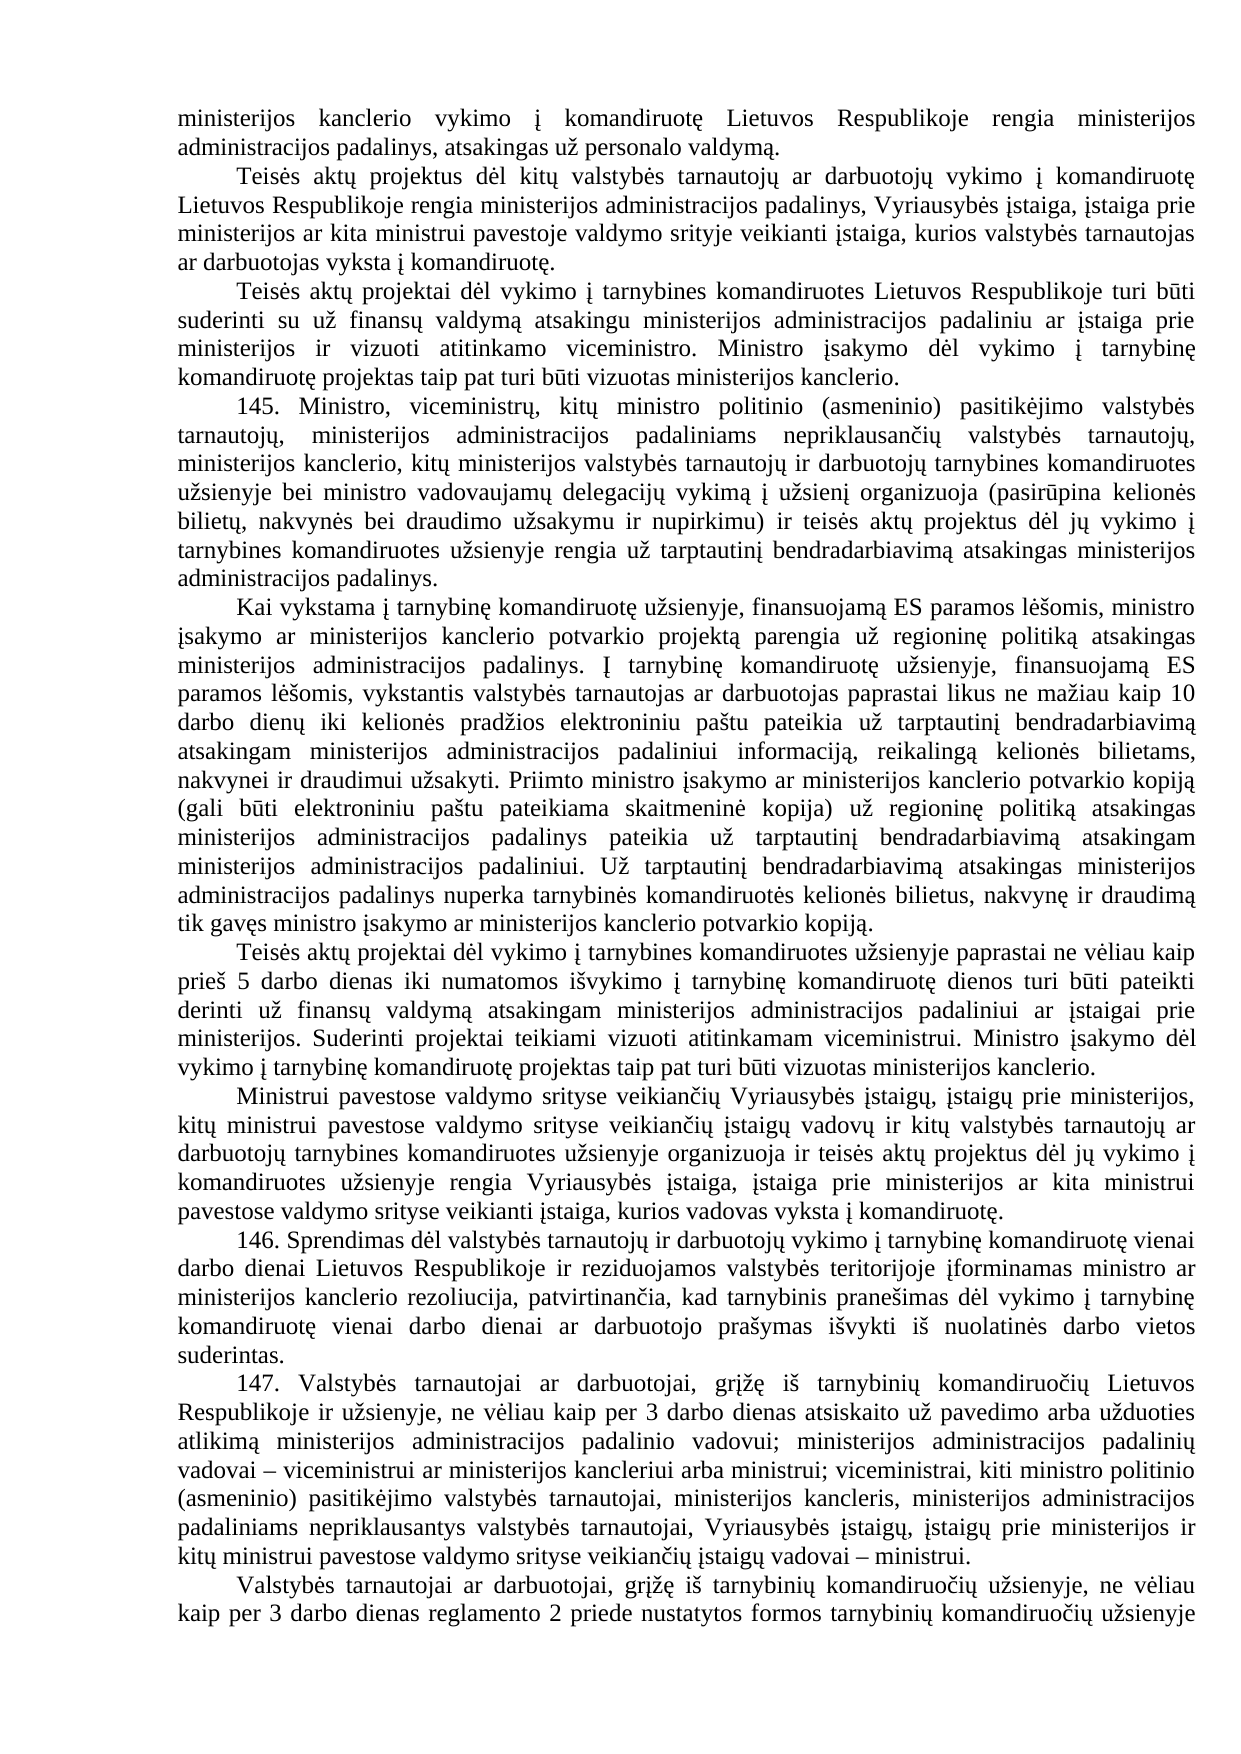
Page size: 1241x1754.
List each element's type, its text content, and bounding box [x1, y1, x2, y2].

text 145. Ministro, viceministrų, kitų ministro politinio (asmeninio) pasitikėjimo valstybės tarnautojų, ministerijos administracijos padaliniams nepriklausančių valstybės tarnautojų, ministerijos kanclerio, kitų ministerijos valstybės tarnautojų ir darbuotojų tarnybines komandiruotes užsienyje bei ministro vadovaujamų delegacijų vykimą į užsienį organizuoja (pasirūpina kelionės bilietų, nakvynės bei draudimo užsakymu ir nupirkimu) ir teisės aktų projektus dėl jų vykimo į tarnybines komandiruotes užsienyje rengia už tarptautinį bendradarbiavimą atsakingas ministerijos administracijos padalinys. [177, 391, 1196, 592]
text Teisės aktų projektai dėl vykimo į tarnybines komandiruotes užsienyje paprastai ne vėliau kaip prieš 5 darbo dienas iki numatomos išvykimo į tarnybinę komandiruotę dienos turi būti pateikti derinti už finansų valdymą atsakingam ministerijos administracijos padaliniui ar įstaigai prie ministerijos. Suderinti projektai teikiami vizuoti atitinkamam viceministrui. Ministro įsakymo dėl vykimo į tarnybinę komandiruotę projektas taip pat turi būti vizuotas ministerijos kanclerio. [177, 937, 1196, 1081]
text Teisės aktų projektus dėl kitų valstybės tarnautojų ar darbuotojų vykimo į komandiruotę Lietuvos Respublikoje rengia ministerijos administracijos padalinys, Vyriausybės įstaiga, įstaiga prie ministerijos ar kita ministrui pavestoje valdymo srityje veikianti įstaiga, kurios valstybės tarnautojas ar darbuotojas vyksta į komandiruotę. [177, 161, 1196, 276]
text 146. Sprendimas dėl valstybės tarnautojų ir darbuotojų vykimo į tarnybinę komandiruotę vienai darbo dienai Lietuvos Respublikoje ir reziduojamos valstybės teritorijoje įforminamas ministro ar ministerijos kanclerio rezoliucija, patvirtinančia, kad tarnybinis pranešimas dėl vykimo į tarnybinę komandiruotę vienai darbo dienai ar darbuotojo prašymas išvykti iš nuolatinės darbo vietos suderintas. [177, 1225, 1196, 1368]
text 147. Valstybės tarnautojai ar darbuotojai, grįžę iš tarnybinių komandiruočių Lietuvos Respublikoje ir užsienyje, ne vėliau kaip per 3 darbo dienas atsiskaito už pavedimo arba užduoties atlikimą ministerijos administracijos padalinio vadovui; ministerijos administracijos padalinių vadovai – viceministrui ar ministerijos kancleriui arba ministrui; viceministrai, kiti ministro politinio (asmeninio) pasitikėjimo valstybės tarnautojai, ministerijos kancleris, ministerijos administracijos padaliniams nepriklausantys valstybės tarnautojai, Vyriausybės įstaigų, įstaigų prie ministerijos ir kitų ministrui pavestose valdymo srityse veikiančių įstaigų vadovai – ministrui. [177, 1368, 1196, 1570]
text Teisės aktų projektai dėl vykimo į tarnybines komandiruotes Lietuvos Respublikoje turi būti suderinti su už finansų valdymą atsakingu ministerijos administracijos padaliniu ar įstaiga prie ministerijos ir vizuoti atitinkamo viceministro. Ministro įsakymo dėl vykimo į tarnybinę komandiruotę projektas taip pat turi būti vizuotas ministerijos kanclerio. [177, 276, 1196, 391]
text ministerijos kanclerio vykimo į komandiruotę Lietuvos Respublikoje rengia ministerijos administracijos padalinys, atsakingas už personalo valdymą. [177, 103, 1196, 161]
text Kai vykstama į tarnybinę komandiruotę užsienyje, finansuojamą ES paramos lėšomis, ministro įsakymo ar ministerijos kanclerio potvarkio projektą parengia už regioninę politiką atsakingas ministerijos administracijos padalinys. Į tarnybinę komandiruotę užsienyje, finansuojamą ES paramos lėšomis, vykstantis valstybės tarnautojas ar darbuotojas paprastai likus ne mažiau kaip 10 darbo dienų iki kelionės pradžios elektroniniu paštu pateikia už tarptautinį bendradarbiavimą atsakingam ministerijos administracijos padaliniui informaciją, reikalingą kelionės bilietams, nakvynei ir draudimui užsakyti. Priimto ministro įsakymo ar ministerijos kanclerio potvarkio kopiją (gali būti elektroniniu paštu pateikiama skaitmeninė kopija) už regioninę politiką atsakingas ministerijos administracijos padalinys pateikia už tarptautinį bendradarbiavimą atsakingam ministerijos administracijos padaliniui. Už tarptautinį bendradarbiavimą atsakingas ministerijos administracijos padalinys nuperka tarnybinės komandiruotės kelionės bilietus, nakvynę ir draudimą tik gavęs ministro įsakymo ar ministerijos kanclerio potvarkio kopiją. [177, 592, 1196, 937]
text Ministrui pavestose valdymo srityse veikiančių Vyriausybės įstaigų, įstaigų prie ministerijos, kitų ministrui pavestose valdymo srityse veikiančių įstaigų vadovų ir kitų valstybės tarnautojų ar darbuotojų tarnybines komandiruotes užsienyje organizuoja ir teisės aktų projektus dėl jų vykimo į komandiruotes užsienyje rengia Vyriausybės įstaiga, įstaiga prie ministerijos ar kita ministrui pavestose valdymo srityse veikianti įstaiga, kurios vadovas vyksta į komandiruotę. [177, 1081, 1196, 1225]
text Valstybės tarnautojai ar darbuotojai, grįžę iš tarnybinių komandiruočių užsienyje, ne vėliau kaip per 3 darbo dienas reglamento 2 priede nustatytos formos tarnybinių komandiruočių užsienyje [177, 1570, 1196, 1627]
